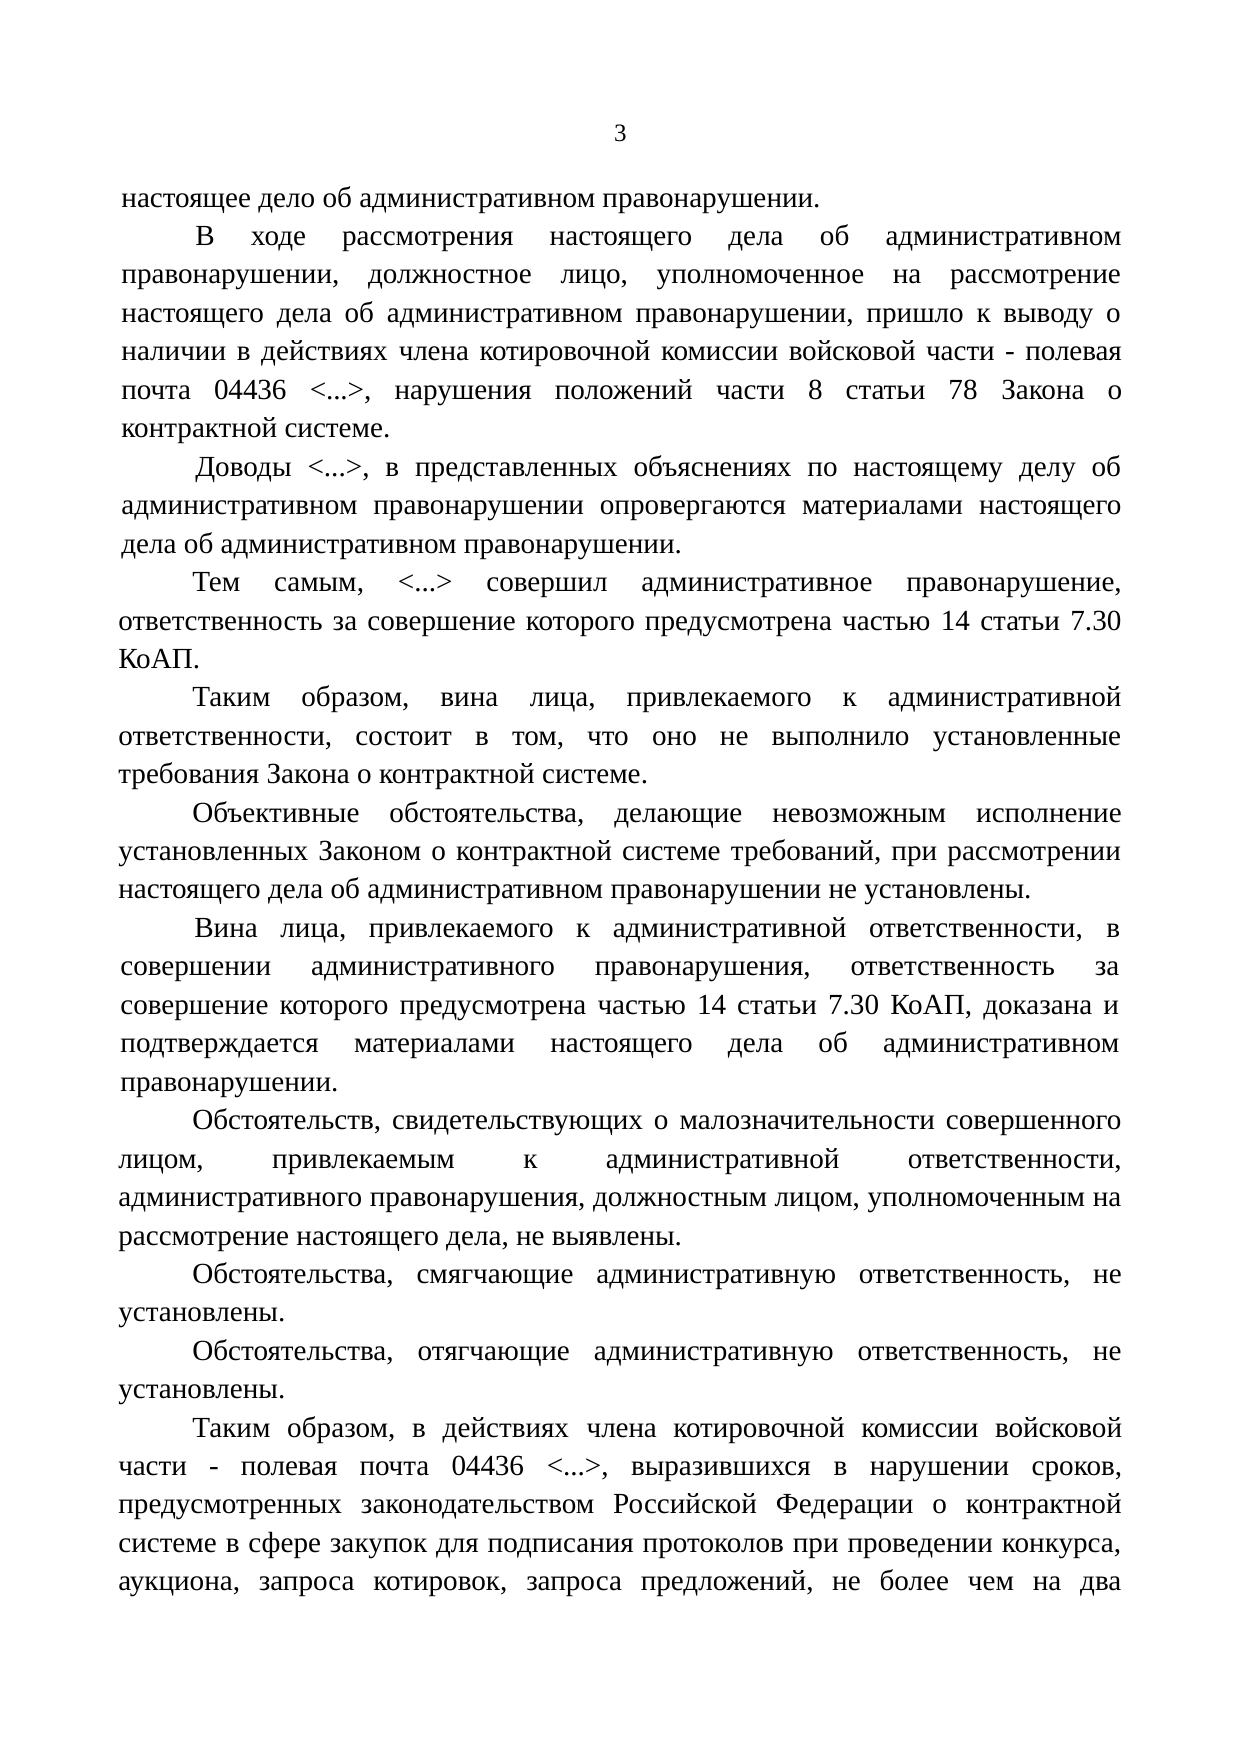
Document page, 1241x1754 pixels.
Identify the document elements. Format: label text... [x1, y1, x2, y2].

text Обстоятельства, отягчающие административную ответственность, не установлены. [118, 1329, 1122, 1406]
text Обстоятельств, свидетельствующих о малозначительности совершенного лицом, привлекаемым к административной ответственности, административного правонарушения, должностным лицом, уполномоченным на рассмотрение настоящего дела, не выявлены. [118, 1099, 1122, 1253]
text Таким образом, в действиях члена котировочной комиссии войсковой части - полевая почта 04436 <...>, выразившихся в нарушении сроков, предусмотренных законодательством Российской Федерации о контрактной системе в сфере закупок для подписания протоколов при проведении конкурса, аукциона, запроса котировок, запроса предложений, не более чем на два [118, 1406, 1122, 1598]
text Таким образом, вина лица, привлекаемого к административной ответственности, состоит в том, что оно не выполнило установленные требования Закона о контрактной системе. [118, 676, 1122, 791]
text Тем самым, <...> совершил административное правонарушение, ответственность за совершение которого предусмотрена частью 14 статьи 7.30 КоАП. [118, 561, 1122, 676]
text Вина лица, привлекаемого к административной ответственности, в совершении административного правонарушения, ответственность за совершение которого предусмотрена частью 14 статьи 7.30 КоАП, доказана и подтверждается материалами настоящего дела об административном правонарушении. [120, 907, 1120, 1099]
text Объективные обстоятельства, делающие невозможным исполнение установленных Законом о контрактной системе требований, при рассмотрении настоящего дела об административном правонарушении не установлены. [118, 791, 1122, 907]
text настоящее дело об административном правонарушении. [121, 176, 1122, 215]
text В ходе рассмотрения настоящего дела об административном правонарушении, должностное лицо, уполномоченное на рассмотрение настоящего дела об административном правонарушении, пришло к выводу о наличии в действиях члена котировочной комиссии войсковой части - полевая почта 04436 <...>, нарушения положений части 8 статьи 78 Закона о контрактной системе. [121, 215, 1122, 445]
text Обстоятельства, смягчающие административную ответственность, не установлены. [118, 1253, 1122, 1329]
text Доводы <...>, в представленных объяснениях по настоящему делу об административном правонарушении опровергаются материалами настоящего дела об административном правонарушении. [121, 445, 1122, 561]
